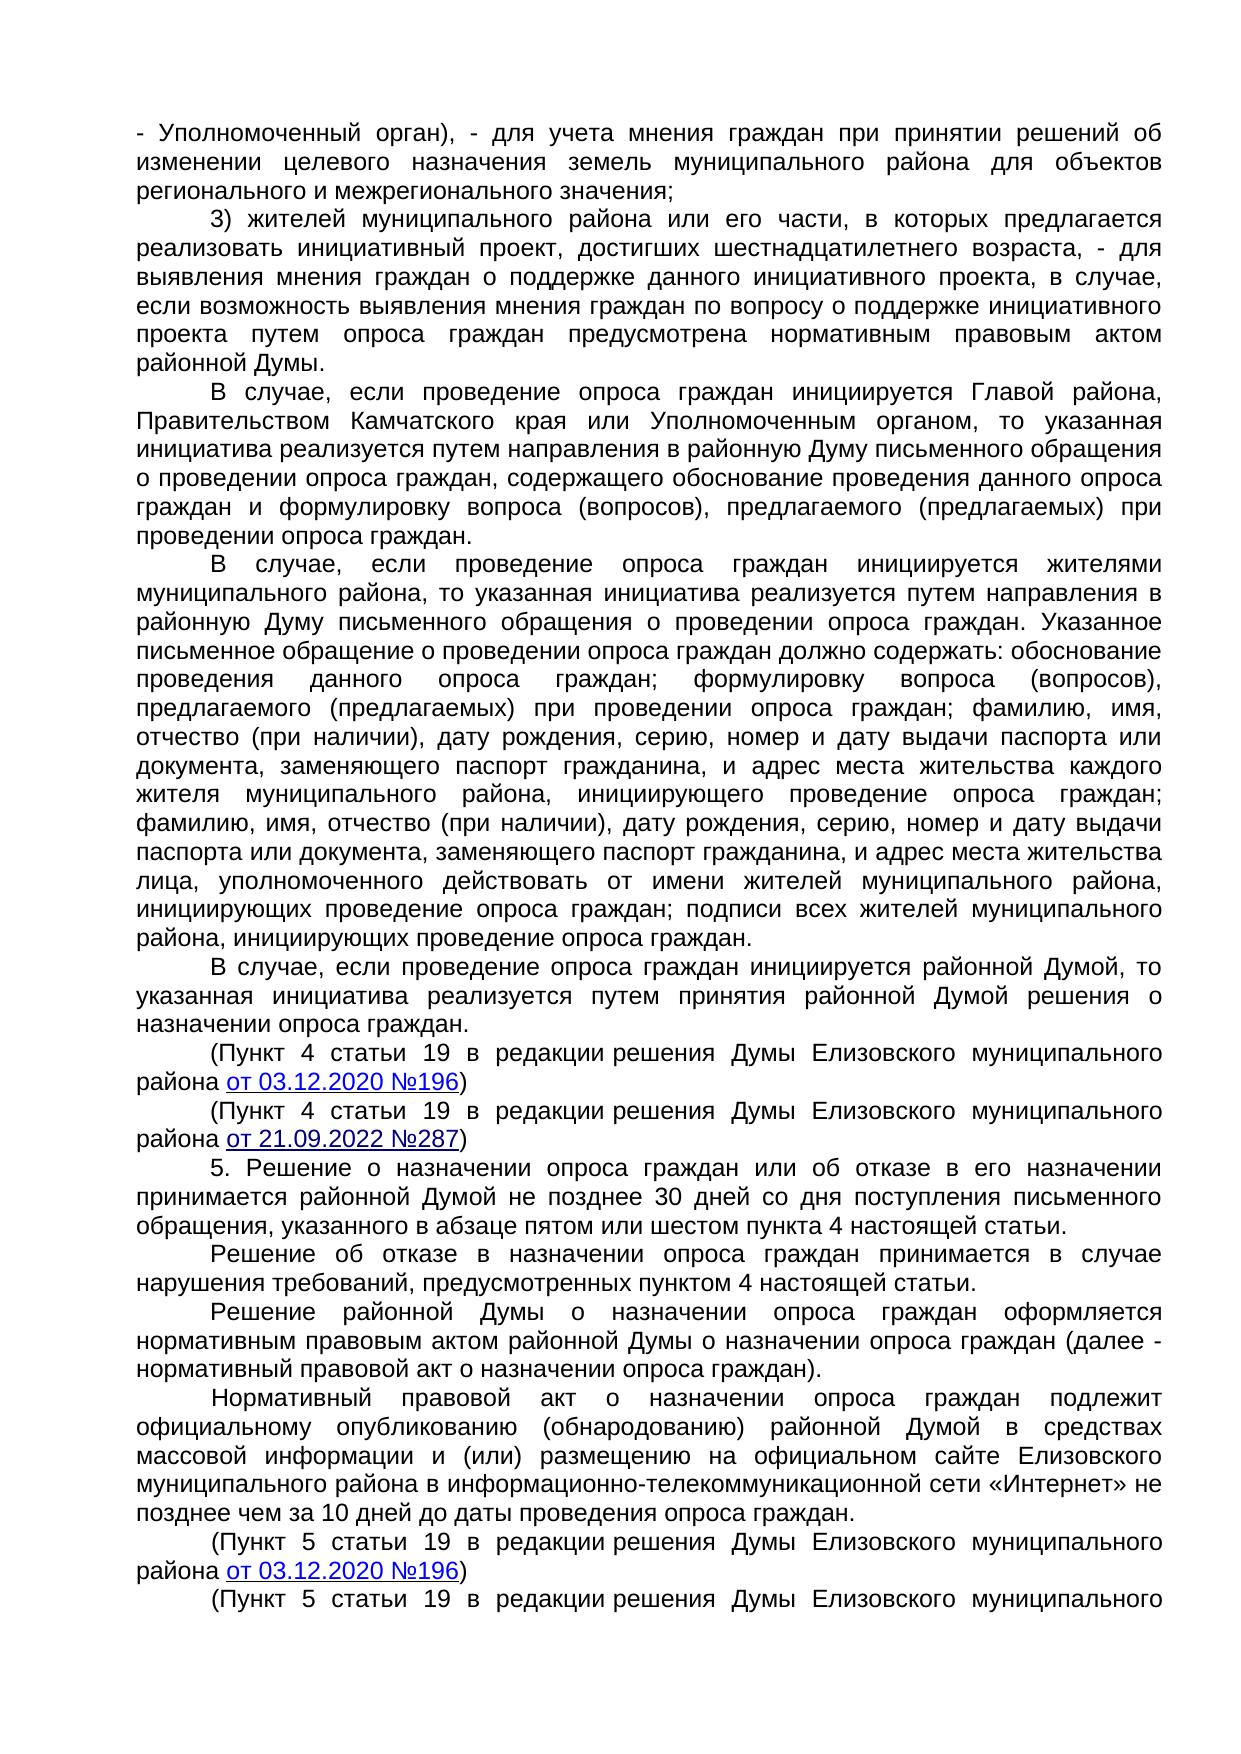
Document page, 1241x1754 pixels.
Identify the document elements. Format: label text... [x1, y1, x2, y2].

text 3) жителей муниципального района или его части, в которых предлагается реализовать инициативный проект, достигших шестнадцатилетнего возраста, - для выявления мнения граждан о поддержке данного инициативного проекта, в случае, если возможность выявления мнения граждан по вопросу о поддержке инициативного проекта путем опроса граждан предусмотрена нормативным правовым актом районной Думы. [136, 204, 1163, 377]
text В случае, если проведение опроса граждан инициируется жителями муниципального района, то указанная инициатива реализуется путем направления в районную Думу письменного обращения о проведении опроса граждан. Указанное письменное обращение о проведении опроса граждан должно содержать: обоснование проведения данного опроса граждан; формулировку вопроса (вопросов), предлагаемого (предлагаемых) при проведении опроса граждан; фамилию, имя, отчество (при наличии), дату рождения, серию, номер и дату выдачи паспорта или документа, заменяющего паспорт гражданина, и адрес места жительства каждого жителя муниципального района, инициирующего проведение опроса граждан; фамилию, имя, отчество (при наличии), дату рождения, серию, номер и дату выдачи паспорта или документа, заменяющего паспорт гражданина, и адрес места жительства лица, уполномоченного действовать от имени жителей муниципального района, инициирующих проведение опроса граждан; подписи всех жителей муниципального района, инициирующих проведение опроса граждан. [136, 549, 1163, 952]
text 5. Решение о назначении опроса граждан или об отказе в его назначении принимается районной Думой не позднее 30 дней со дня поступления письменного обращения, указанного в абзаце пятом или шестом пункта 4 настоящей статьи. [136, 1153, 1163, 1239]
text (Пункт 4 статьи 19 в редакции решения Думы Елизовского муниципального района от 21.09.2022 №287) [136, 1096, 1163, 1153]
text В случае, если проведение опроса граждан инициируется районной Думой, то указанная инициатива реализуется путем принятия районной Думой решения о назначении опроса граждан. [136, 952, 1163, 1038]
text - Уполномоченный орган), - для учета мнения граждан при принятии решений об изменении целевого назначения земель муниципального района для объектов регионального и межрегионального значения; [136, 118, 1163, 204]
text (Пункт 5 статьи 19 в редакции решения Думы Елизовского муниципального района от 03.12.2020 №196) [136, 1527, 1163, 1584]
text (Пункт 5 статьи 19 в редакции решения Думы Елизовского муниципального [136, 1584, 1163, 1613]
text Нормативный правовой акт о назначении опроса граждан подлежит официальному опубликованию (обнародованию) районной Думой в средствах массовой информации и (или) размещению на официальном сайте Елизовского муниципального района в информационно-телекоммуникационной сети «Интернет» не позднее чем за 10 дней до даты проведения опроса граждан. [136, 1383, 1163, 1527]
text В случае, если проведение опроса граждан инициируется Главой района, Правительством Камчатского края или Уполномоченным органом, то указанная инициатива реализуется путем направления в районную Думу письменного обращения о проведении опроса граждан, содержащего обоснование проведения данного опроса граждан и формулировку вопроса (вопросов), предлагаемого (предлагаемых) при проведении опроса граждан. [136, 377, 1163, 549]
text Решение районной Думы о назначении опроса граждан оформляется нормативным правовым актом районной Думы о назначении опроса граждан (далее - нормативный правовой акт о назначении опроса граждан). [136, 1297, 1163, 1383]
text (Пункт 4 статьи 19 в редакции решения Думы Елизовского муниципального района от 03.12.2020 №196) [136, 1038, 1163, 1096]
text Решение об отказе в назначении опроса граждан принимается в случае нарушения требований, предусмотренных пунктом 4 настоящей статьи. [136, 1239, 1163, 1297]
